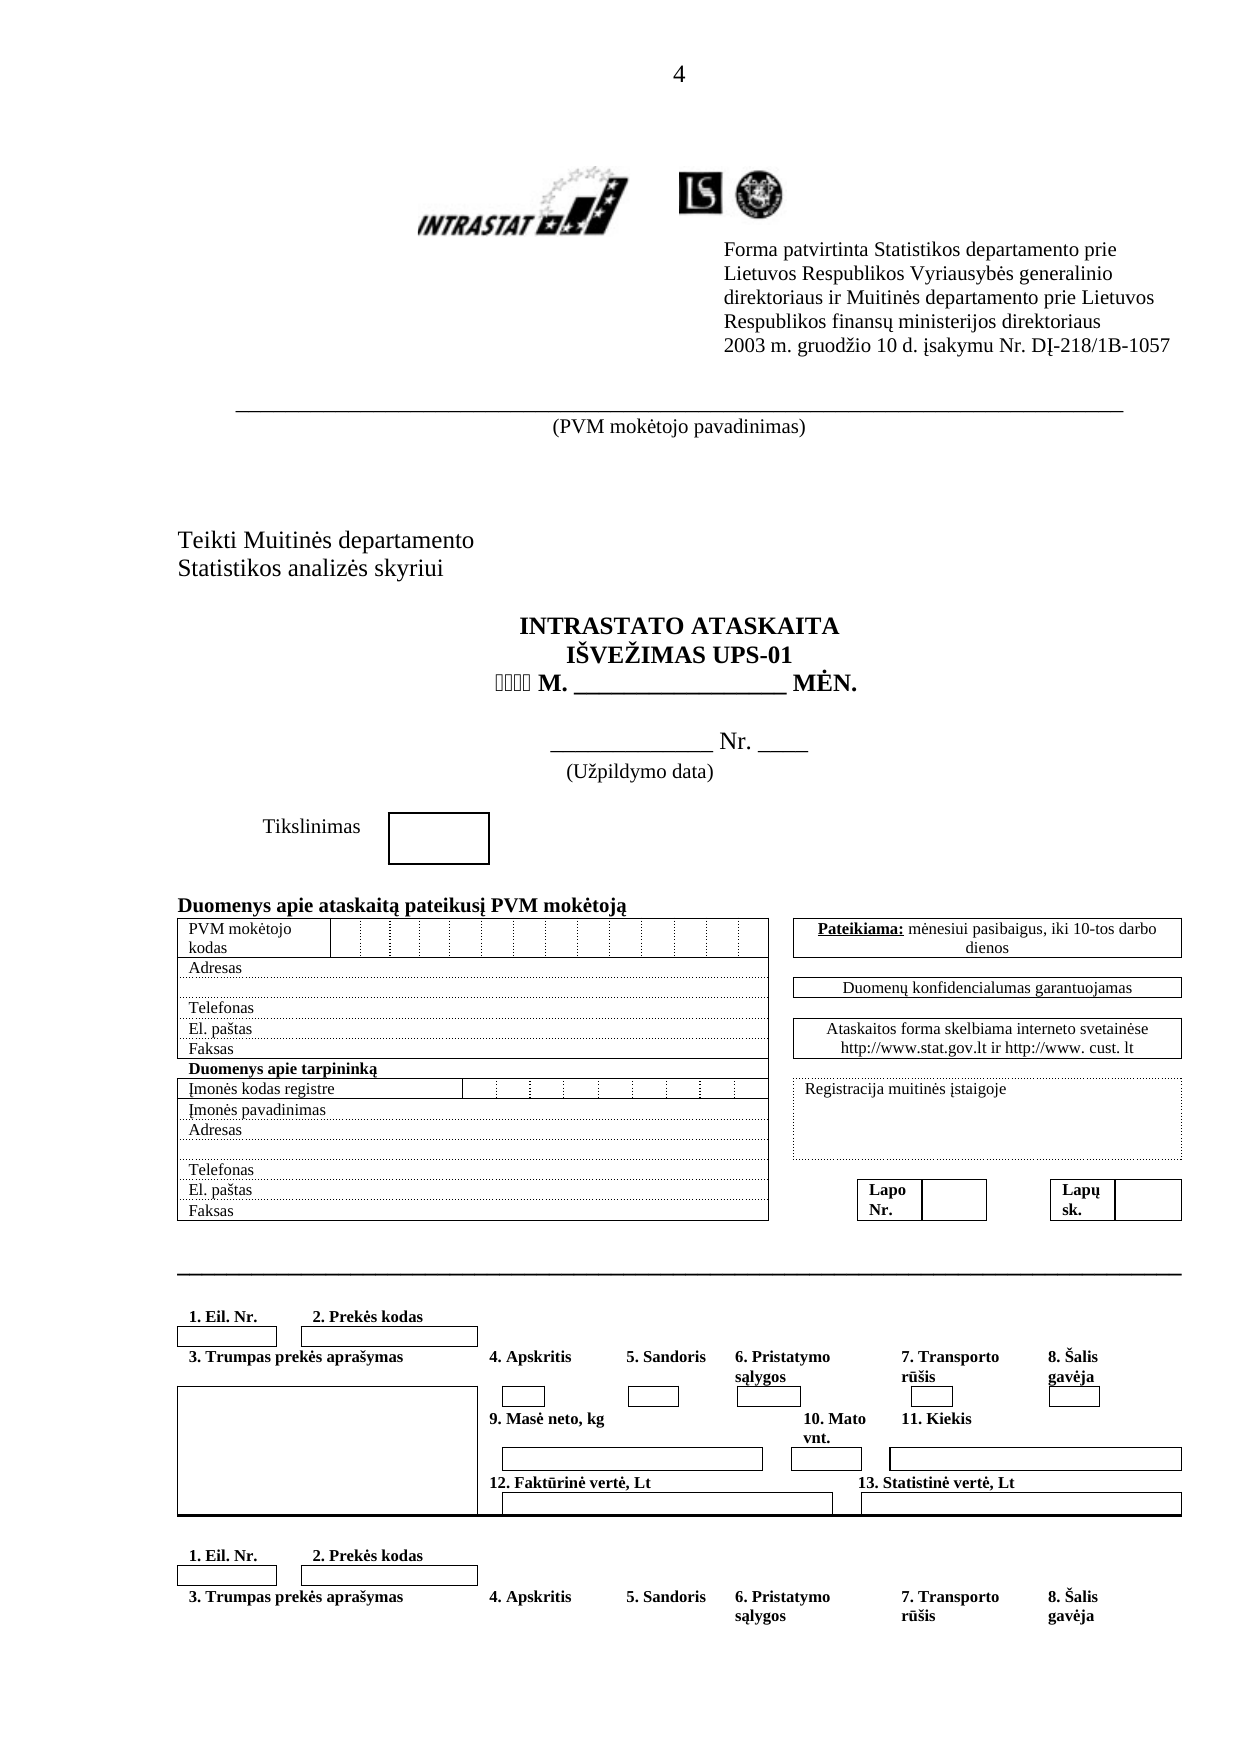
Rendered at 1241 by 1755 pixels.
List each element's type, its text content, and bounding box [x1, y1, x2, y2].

table_cell [724, 1326, 737, 1346]
table_cell [792, 1448, 861, 1469]
text (PVM mokėtojo pavadinimas) [177, 414, 1181, 438]
table_header [503, 1546, 544, 1565]
table_header [629, 1307, 678, 1326]
table_header [769, 918, 793, 957]
table_header [1050, 1546, 1100, 1565]
table_cell [1130, 1585, 1181, 1625]
table_cell 10. Mato vnt. [792, 1406, 890, 1447]
text 2003 m. gruodžio 10 d. įsakymu Nr. DĮ-218/1B-1057 [723, 333, 1181, 357]
table_cell [1050, 1387, 1099, 1406]
table_header [737, 1546, 763, 1565]
table_header [674, 919, 706, 957]
table_cell Įmonės kodas registre [178, 1079, 462, 1098]
table_cell [801, 1326, 832, 1346]
table_header [276, 1546, 301, 1565]
table_header [953, 1307, 1037, 1326]
table_cell 8. Šalis gavėja [1037, 1346, 1130, 1386]
text Forma patvirtinta Statistikos departamento prie [723, 237, 1181, 261]
table_cell [769, 997, 793, 1017]
table_cell [615, 1565, 628, 1585]
table_cell [496, 1079, 530, 1098]
table_header [911, 1546, 953, 1565]
table_cell 4. Apskritis [478, 1346, 615, 1386]
table_cell [1037, 1326, 1050, 1346]
table_cell [953, 1565, 1037, 1585]
table_cell 7. Transporto rūšis [890, 1346, 1037, 1386]
table_header [1050, 1307, 1100, 1326]
table_cell Registracija muitinės įstaigoje [793, 1078, 1181, 1159]
table_cell [629, 1387, 678, 1406]
table_header [1037, 1307, 1050, 1326]
table_cell 3. Trumpas prekės aprašymas [177, 1585, 478, 1625]
table_cell Duomenys apie tarpininką [177, 1059, 768, 1078]
table_cell [564, 1079, 598, 1098]
table_header [642, 919, 674, 957]
table_cell [832, 1326, 846, 1346]
table_cell [861, 1565, 890, 1585]
table_header [390, 814, 488, 862]
table_header 2. Prekės kodas [301, 1546, 478, 1565]
table_cell [544, 1565, 615, 1585]
text (Užpildymo data) [177, 755, 1181, 783]
text _____________ Nr. ____ [177, 726, 1181, 755]
table_header [678, 1546, 724, 1565]
table_header [615, 1307, 628, 1326]
table_header [724, 1546, 737, 1565]
table_cell Lapo Nr. [858, 1180, 921, 1219]
table_header [890, 1307, 911, 1326]
table_header [615, 1546, 628, 1565]
table_header [420, 919, 449, 957]
table_cell [530, 1079, 564, 1098]
table_cell [478, 1447, 502, 1469]
table_cell [846, 1326, 861, 1346]
table_header PVM mokėtojo kodas [178, 919, 330, 957]
table_cell [478, 1326, 502, 1346]
table_header [763, 1307, 792, 1326]
table_cell [792, 1326, 801, 1346]
table_cell [923, 1180, 986, 1219]
table_header [449, 919, 481, 957]
table_cell Telefonas [178, 1159, 768, 1179]
table_cell [793, 1059, 1181, 1078]
table_cell [302, 1327, 477, 1346]
table_cell [1100, 1386, 1130, 1406]
table_cell [862, 1447, 889, 1469]
table_cell [1100, 1565, 1130, 1585]
text Teikti Muitinės departamento [177, 525, 1181, 553]
table_cell [737, 1565, 763, 1585]
table_header [953, 1546, 1037, 1565]
table_cell duomenų konfidencialumas garantuojamas [794, 978, 1181, 997]
text Lietuvos Respublikos Vyriausybės generalinio [723, 261, 1181, 285]
table_cell [1130, 1346, 1181, 1386]
table_header [739, 919, 768, 957]
table_cell [769, 1179, 793, 1199]
table_cell El. paštas [178, 1018, 768, 1038]
table_cell [463, 1079, 496, 1098]
table_cell 12. Faktūrinė vertė, Lt [478, 1470, 846, 1492]
table_cell [700, 1079, 734, 1098]
table_cell [769, 1038, 793, 1058]
table_cell [1130, 1386, 1181, 1406]
table_cell Faksas [178, 1038, 768, 1058]
table_header [1130, 1307, 1181, 1326]
table_cell [1050, 1565, 1100, 1585]
table_cell [953, 1386, 1049, 1406]
table_cell [801, 1565, 832, 1585]
table_cell Lapų sk. [1051, 1180, 1114, 1219]
table_header [890, 1546, 911, 1565]
table_cell [769, 957, 793, 977]
table_cell [792, 1565, 801, 1585]
table_header [1100, 1546, 1130, 1565]
table_cell [478, 1386, 502, 1406]
table_header [911, 1307, 953, 1326]
table_cell Telefonas [178, 997, 768, 1017]
table_header [276, 1307, 301, 1326]
table_cell [178, 1327, 276, 1346]
table_cell [890, 1565, 911, 1585]
table_header [544, 1307, 615, 1326]
table_cell Įmonės pavadinimas [178, 1099, 768, 1118]
table_cell Ataskaitos forma skelbiama interneto svetainėse http://www.stat.gov.lt ir http://www. cust. lt [794, 1019, 1181, 1058]
table_header Pateikiama: mėnesiui pasibaigus, iki 10-tos darbo dienos [794, 919, 1181, 957]
table_cell [769, 1078, 793, 1098]
table_cell [769, 1139, 793, 1159]
table_cell [793, 1159, 1181, 1179]
table_cell 3. Trumpas prekės aprašymas [177, 1346, 478, 1386]
table_header [478, 1307, 502, 1326]
table_header [331, 919, 360, 957]
text išvežimas UPS-01 [177, 640, 1181, 668]
table_cell 11. Kiekis [890, 1406, 1181, 1447]
table_header [610, 919, 642, 957]
table_cell [503, 1387, 544, 1406]
table_cell [679, 1386, 737, 1406]
table_cell [793, 1179, 857, 1219]
table_cell 5. Sandoris [615, 1585, 724, 1625]
table_header [801, 1546, 832, 1565]
text Respublikos finansų ministerijos direktoriaus [723, 309, 1181, 333]
table_cell [545, 1386, 628, 1406]
table_header [1037, 1546, 1050, 1565]
table_cell [793, 958, 1181, 977]
table_header [478, 1546, 502, 1565]
table_cell [1116, 1180, 1181, 1219]
table_header [861, 1546, 890, 1565]
table_cell [178, 1566, 276, 1585]
table_cell 4. Apskritis [478, 1585, 615, 1625]
table_header [832, 1307, 846, 1326]
table_header [792, 1307, 801, 1326]
table_cell El. paštas [178, 1179, 768, 1199]
table_cell [178, 1139, 768, 1159]
table_header [514, 919, 546, 957]
text intrastato ataskaita [177, 611, 1181, 640]
table_cell [832, 1565, 846, 1585]
table_cell [1037, 1565, 1050, 1585]
table_cell [801, 1386, 911, 1406]
table_cell [1050, 1326, 1100, 1346]
table_cell Adresas [178, 1119, 768, 1139]
table_cell [769, 1018, 793, 1038]
table_cell 6. Pristatymo sąlygos [724, 1346, 890, 1386]
table_header [390, 919, 419, 957]
table_cell Faksas [178, 1199, 768, 1219]
text _______________________________________________________________________ [177, 386, 1181, 414]
table_header [546, 919, 578, 957]
table_cell [769, 977, 793, 997]
table_cell 9. Masė neto, kg [478, 1406, 792, 1447]
table_cell [769, 1058, 793, 1078]
table_cell [478, 1565, 502, 1585]
table_cell [503, 1326, 544, 1346]
table_cell [1100, 1326, 1130, 1346]
table_cell [277, 1565, 301, 1585]
table_cell [1130, 1326, 1181, 1346]
table_cell [629, 1565, 678, 1585]
table_cell [833, 1492, 861, 1514]
table_header [678, 1307, 724, 1326]
table_cell Adresas [178, 958, 768, 977]
table_cell 6. Pristatymo sąlygos [724, 1585, 890, 1625]
text Statistikos analizės skyriui [177, 553, 1181, 582]
table_cell [911, 1326, 953, 1346]
table_cell [763, 1326, 792, 1346]
table_cell [544, 1326, 615, 1346]
table_cell [769, 1119, 793, 1139]
table_cell [763, 1447, 791, 1469]
table_cell [769, 1159, 793, 1179]
table_cell 8. Šalis gavėja [1037, 1585, 1130, 1625]
table_cell [763, 1565, 792, 1585]
table_cell 5. Sandoris [615, 1346, 724, 1386]
table_header [706, 919, 739, 957]
table_cell [953, 1326, 1037, 1346]
table_header [481, 919, 513, 957]
table_header [846, 1546, 861, 1565]
table_cell [666, 1079, 700, 1098]
table_cell [734, 1079, 768, 1098]
table_cell [846, 1565, 861, 1585]
table_cell [793, 998, 1181, 1017]
table_cell [738, 1387, 800, 1406]
table_cell [769, 1199, 793, 1219]
table_cell [629, 1326, 678, 1346]
table_cell [724, 1565, 737, 1585]
table_cell [890, 1326, 911, 1346]
table_header 1. Eil. Nr. [177, 1307, 276, 1326]
table_cell [737, 1326, 763, 1346]
table_header 2. Prekės kodas [301, 1307, 478, 1326]
table_header [801, 1307, 832, 1326]
table_cell [277, 1326, 301, 1346]
table_cell [178, 1387, 477, 1514]
table_cell [632, 1079, 666, 1098]
table_header 1. Eil. Nr. [177, 1546, 276, 1565]
table_header [503, 1307, 544, 1326]
table_cell [678, 1565, 724, 1585]
table_header [792, 1546, 801, 1565]
table_cell [503, 1448, 762, 1469]
text direktoriaus ir Muitinės departamento prie Lietuvos [723, 285, 1181, 309]
table_cell [503, 1565, 544, 1585]
table_cell [912, 1387, 952, 1406]
table_header [846, 1307, 861, 1326]
table_cell [987, 1179, 1050, 1219]
table_cell [178, 977, 768, 997]
table_cell [598, 1079, 632, 1098]
table_cell [678, 1326, 724, 1346]
table_cell [891, 1448, 1181, 1469]
table_header [737, 1307, 763, 1326]
table_cell [503, 1493, 832, 1514]
table_header [1130, 1546, 1181, 1565]
table_cell 13. Statistinė vertė, Lt [846, 1470, 1181, 1492]
table_cell [862, 1493, 1181, 1514]
table_header Tikslinimas [177, 812, 388, 862]
table_cell [769, 1098, 793, 1118]
table_cell [911, 1565, 953, 1585]
table_cell [861, 1326, 890, 1346]
table_header [629, 1546, 678, 1565]
table_cell [302, 1566, 477, 1585]
text cccc m. _________________ mėn. [177, 668, 1181, 697]
table_header [763, 1546, 792, 1565]
table_header [832, 1546, 846, 1565]
table_header [861, 1307, 890, 1326]
text Duomenys apie ataskaitą pateikusį PVM mokėtoją [177, 893, 1181, 917]
table_cell 7. Transporto rūšis [890, 1585, 1037, 1625]
table_header [544, 1546, 615, 1565]
table_cell [1130, 1565, 1181, 1585]
table_header [724, 1307, 737, 1326]
table_header [1100, 1307, 1130, 1326]
table_cell [615, 1326, 628, 1346]
table_cell [478, 1492, 502, 1514]
table_header [578, 919, 610, 957]
table_header [360, 919, 390, 957]
